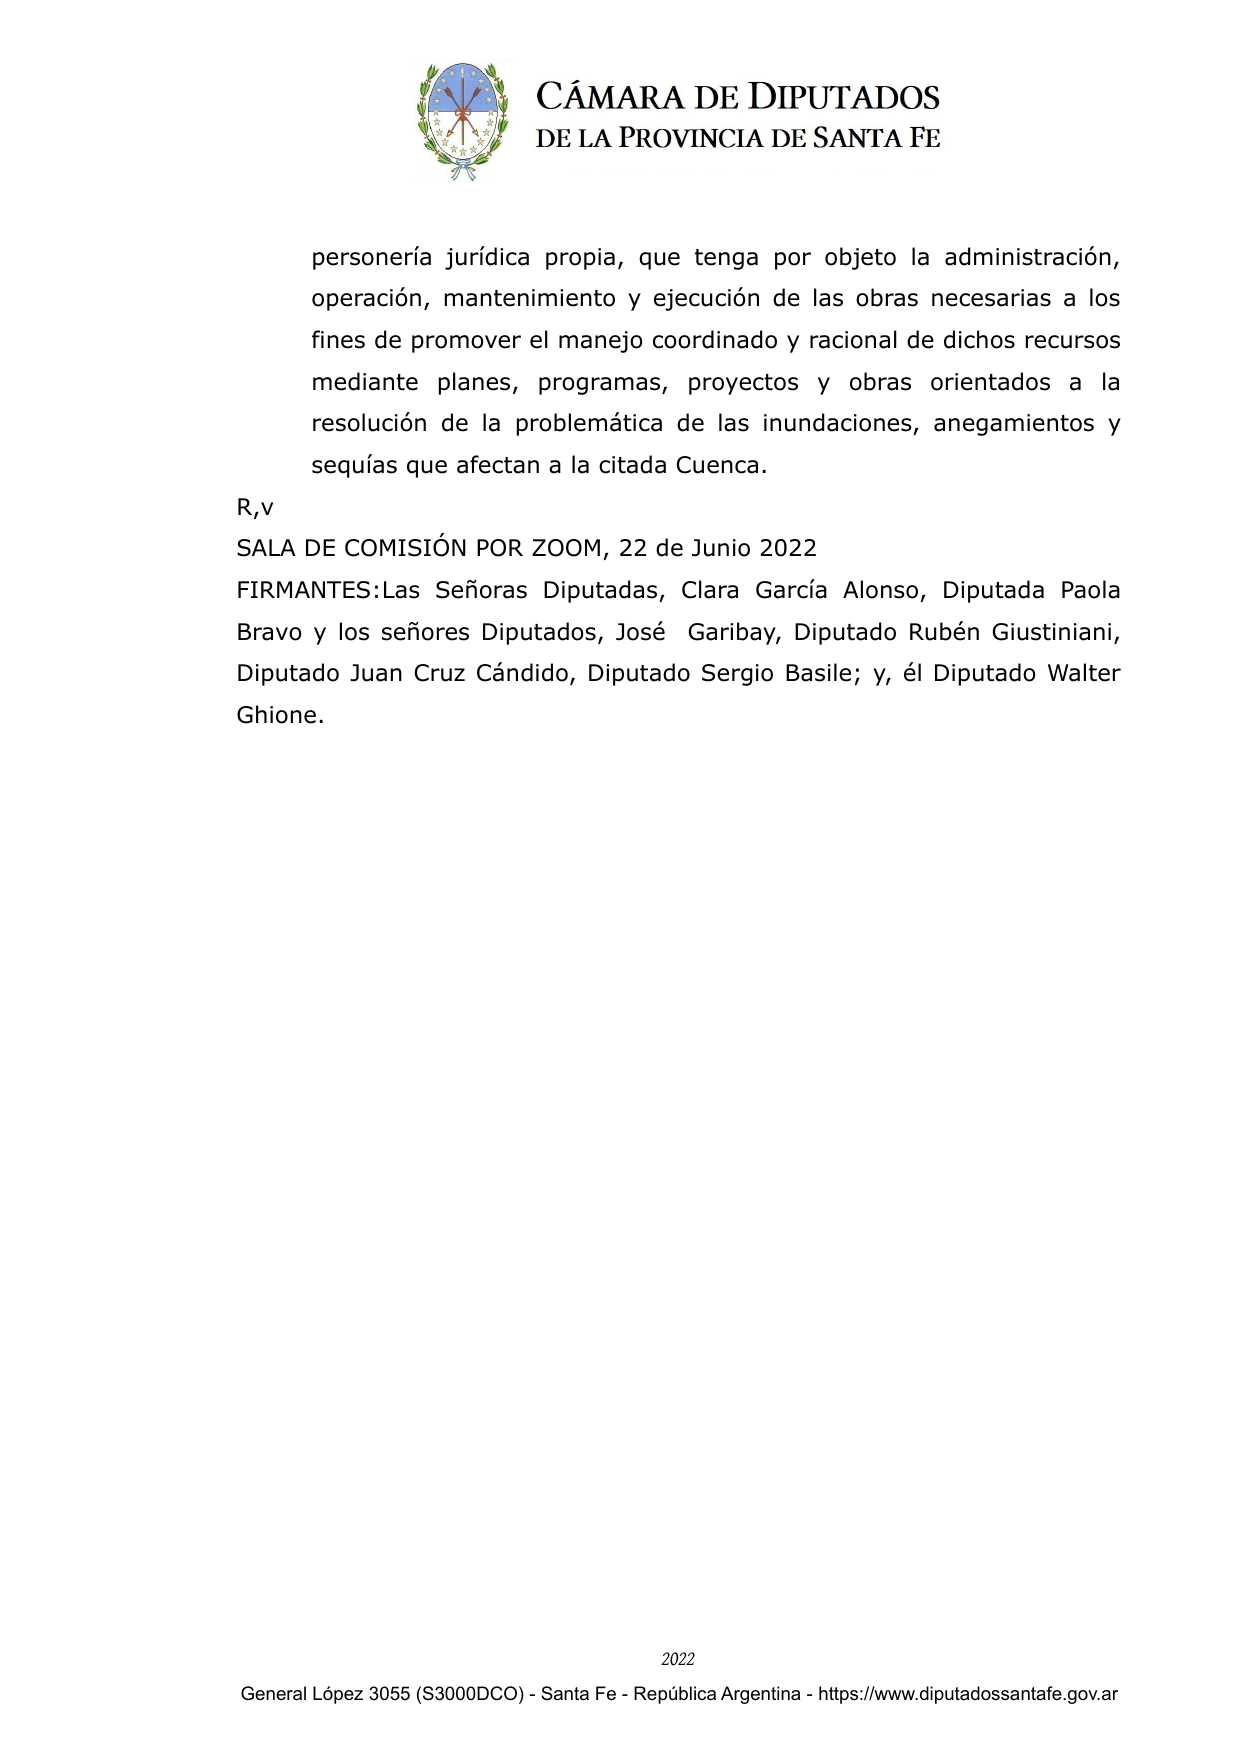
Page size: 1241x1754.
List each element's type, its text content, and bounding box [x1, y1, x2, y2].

text R,v [236, 492, 1122, 520]
text SALA DE COMISIÓN POR ZOOM, 22 de Junio 2022 [236, 534, 1122, 562]
text FIRMANTES:Las Señoras Diputadas, Clara García Alonso, Diputada Paola Bravo y los señores Diputados, José Garibay, Diputado Rubén Giustiniani, Diputado Juan Cruz Cándido, Diputado Sergio Basile; y, él Diputado Walter Ghione. [236, 576, 1122, 728]
list personería jurídica propia, que tenga por objeto la administración, operación, mantenimiento y ejecución de las obras necesarias a los fines de promover el manejo coordinado y racional de dichos recursos mediante planes, programas, proyectos y obras orientados a la resolución de la problemática de las inundaciones, anegamientos y sequías que afectan a la citada Cuenca. [274, 242, 1122, 478]
picture [413, 59, 945, 183]
